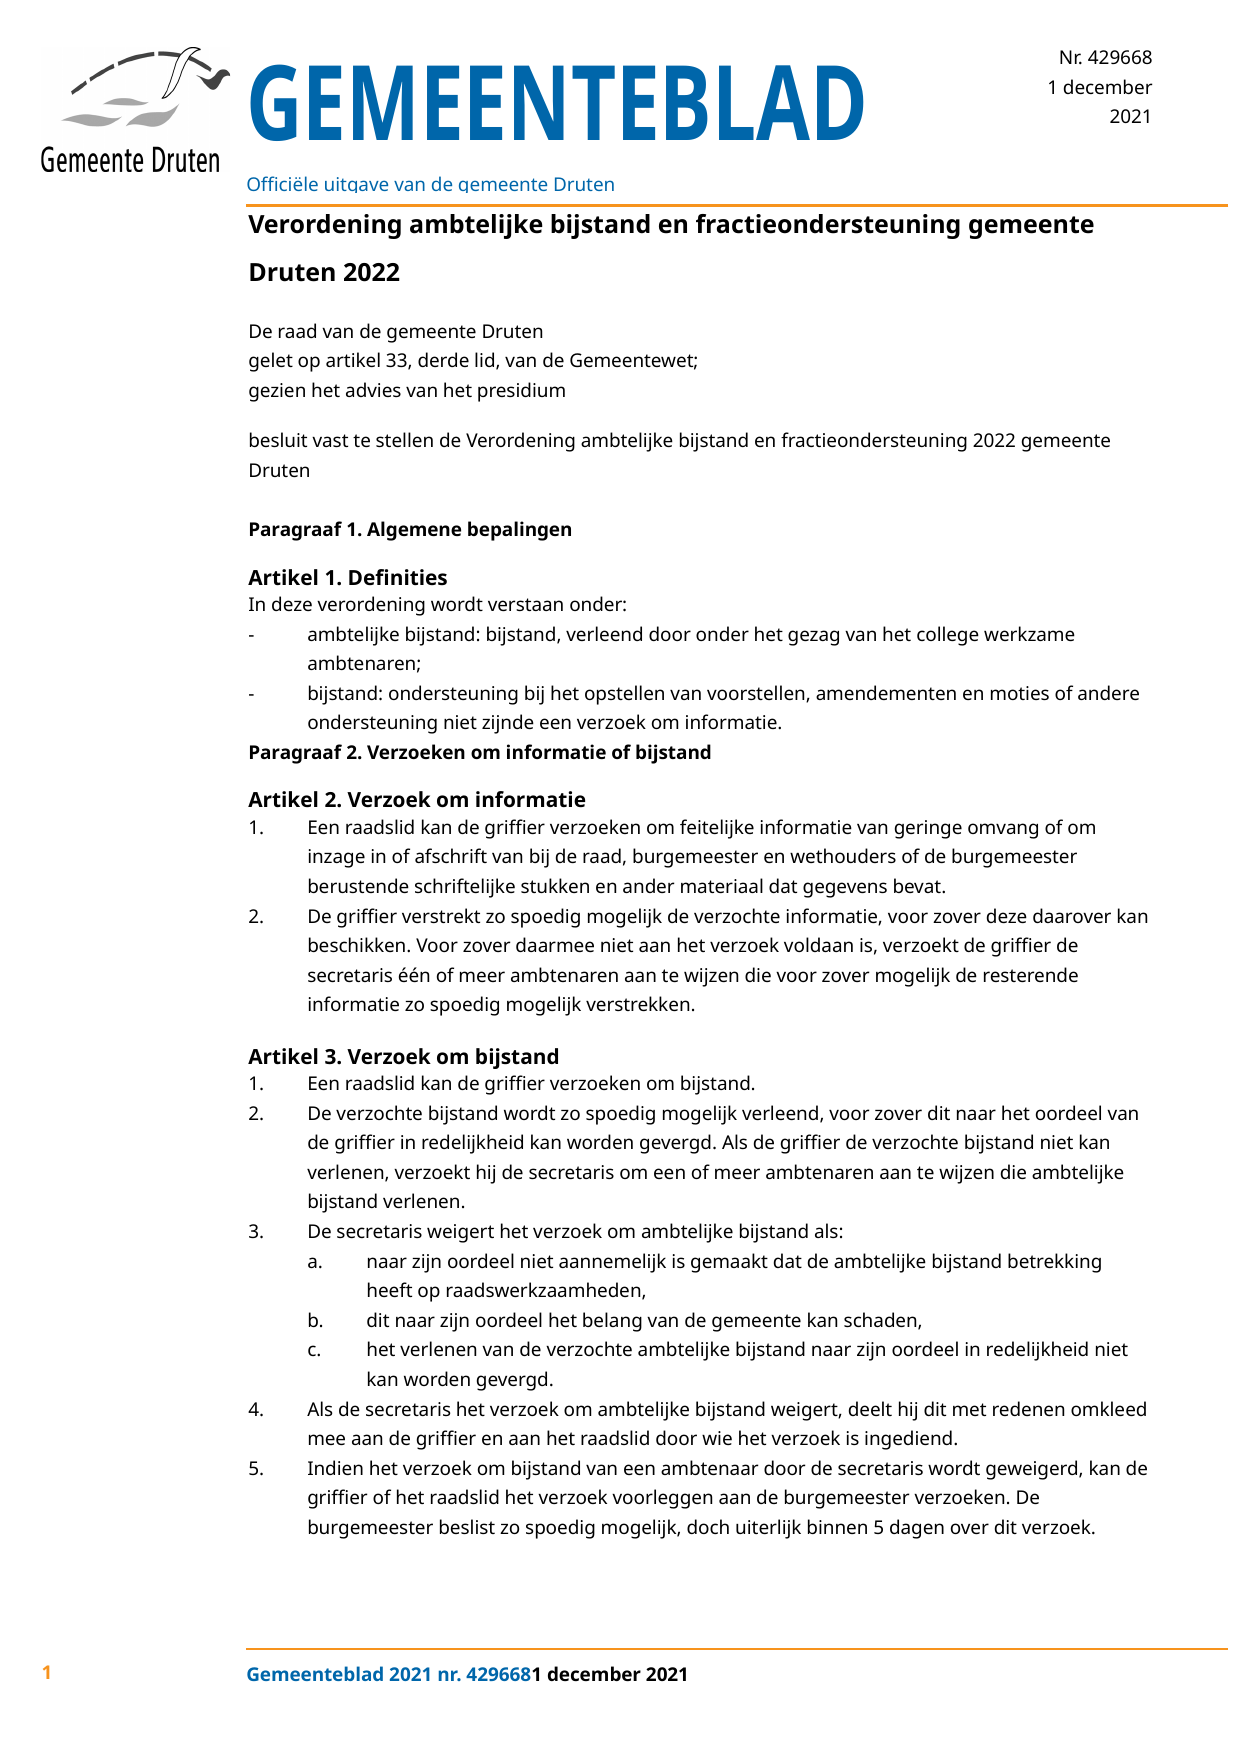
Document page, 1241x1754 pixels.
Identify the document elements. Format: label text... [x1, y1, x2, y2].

text gelet op artikel 33, derde lid, van de Gemeentewet; [248, 347, 1152, 373]
text Artikel 3. Verzoek om bijstand [248, 1042, 1152, 1070]
text In deze verordening wordt verstaan onder: [248, 591, 1152, 617]
list naar zijn oordeel niet aannemelijk is gemaakt dat de ambtelijke bijstand betrekking heeft op raadswerkzaamheden, [307, 1248, 1152, 1303]
list De verzochte bijstand wordt zo spoedig mogelijk verleend, voor zover dit naar het oordeel van de griffier in redelijkheid kan worden gevergd. Als de griffier de verzochte bijstand niet kan verlenen, verzoekt hij de secretaris om een of meer ambtenaren aan te wijzen die ambtelijke bijstand verlenen. [248, 1100, 1152, 1214]
text Verordening ambtelijke bijstand en fractieondersteuning gemeente Druten 2022 [248, 207, 1152, 288]
list dit naar zijn oordeel het belang van de gemeente kan schaden, [307, 1307, 1152, 1333]
list Een raadslid kan de griffier verzoeken om feitelijke informatie van geringe omvang of om inzage in of afschrift van bij de raad, burgemeester en wethouders of de burgemeester berustende schriftelijke stukken en ander materiaal dat gegevens bevat. [248, 814, 1152, 899]
text Paragraaf 1. Algemene bepalingen [248, 516, 1152, 542]
text De raad van de gemeente Druten [248, 318, 1152, 344]
list De secretaris weigert het verzoek om ambtelijke bijstand als: [248, 1218, 1152, 1244]
text Artikel 1. Definities [248, 563, 1152, 591]
list Als de secretaris het verzoek om ambtelijke bijstand weigert, deelt hij dit met redenen omkleed mee aan de griffier en aan het raadslid door wie het verzoek is ingediend. [248, 1396, 1152, 1451]
text Paragraaf 2. Verzoeken om informatie of bijstand [248, 739, 1152, 765]
list het verlenen van de verzochte ambtelijke bijstand naar zijn oordeel in redelijkheid niet kan worden gevergd. [307, 1337, 1152, 1392]
list Indien het verzoek om bijstand van een ambtenaar door de secretaris wordt geweigerd, kan de griffier of het raadslid het verzoek voorleggen aan de burgemeester verzoeken. De burgemeester beslist zo spoedig mogelijk, doch uiterlijk binnen 5 dagen over dit verzoek. [248, 1455, 1152, 1540]
list De griffier verstrekt zo spoedig mogelijk de verzochte informatie, voor zover deze daarover kan beschikken. Voor zover daarmee niet aan het verzoek voldaan is, verzoekt de griffier de secretaris één of meer ambtenaren aan te wijzen die voor zover mogelijk de resterende informatie zo spoedig mogelijk verstrekken. [248, 903, 1152, 1017]
picture [41, 47, 231, 172]
text gezien het advies van het presidium [248, 377, 1152, 403]
list bijstand: ondersteuning bij het opstellen van voorstellen, amendementen en moties of andere ondersteuning niet zijnde een verzoek om informatie. [248, 680, 1152, 735]
text besluit vast te stellen de Verordening ambtelijke bijstand en fractieondersteuning 2022 gemeente Druten [248, 427, 1152, 483]
text Artikel 2. Verzoek om informatie [248, 786, 1152, 814]
list Een raadslid kan de griffier verzoeken om bijstand. [248, 1070, 1152, 1096]
list ambtelijke bijstand: bijstand, verleend door onder het gezag van het college werkzame ambtenaren; [248, 621, 1152, 676]
